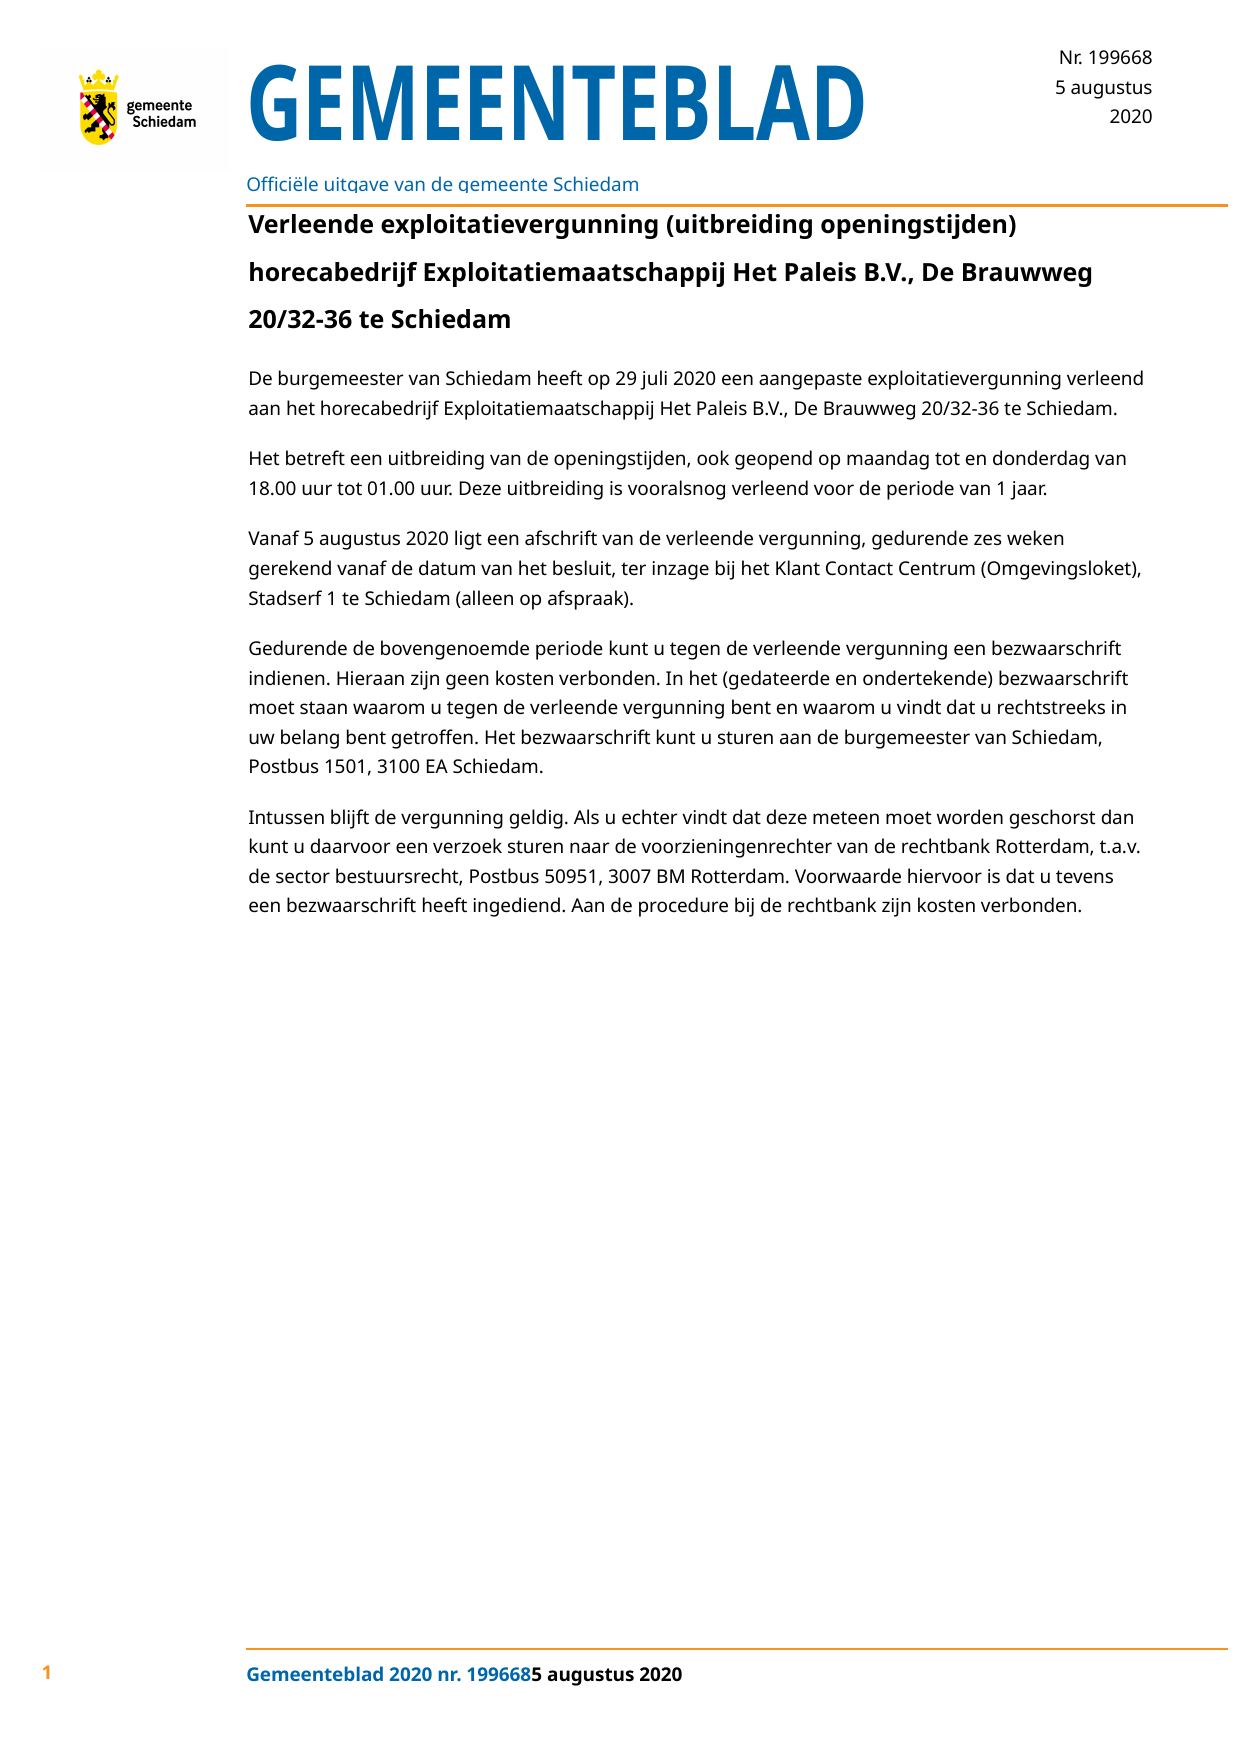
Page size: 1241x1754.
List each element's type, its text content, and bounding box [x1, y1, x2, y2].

picture [41, 47, 231, 172]
text Verleende exploitatievergunning (uitbreiding openingstijden) horecabedrijf Exploitatiemaatschappij Het Paleis B.V., De Brauwweg 20/32-36 te Schiedam [248, 207, 1152, 336]
text Intussen blijft de vergunning geldig. Als u echter vindt dat deze meteen moet worden geschorst dan kunt u daarvoor een verzoek sturen naar de voorzieningenrechter van de rechtbank Rotterdam, t.a.v. de sector bestuursrecht, Postbus 50951, 3007 BM Rotterdam. Voorwaarde hiervoor is dat u tevens een bezwaarschrift heeft ingediend. Aan de procedure bij de rechtbank zijn kosten verbonden. [248, 804, 1152, 918]
text De burgemeester van Schiedam heeft op 29 juli 2020 een aangepaste exploitatievergunning verleend aan het horecabedrijf Exploitatiemaatschappij Het Paleis B.V., De Brauwweg 20/32-36 te Schiedam. [248, 366, 1152, 421]
text Vanaf 5 augustus 2020 ligt een afschrift van de verleende vergunning, gedurende zes weken gerekend vanaf de datum van het besluit, ter inzage bij het Klant Contact Centrum (Omgevingsloket), Stadserf 1 te Schiedam (alleen op afspraak). [248, 526, 1152, 610]
text Het betreft een uitbreiding van de openingstijden, ook geopend op maandag tot en donderdag van 18.00 uur tot 01.00 uur. Deze uitbreiding is vooralsnog verleend voor de periode van 1 jaar. [248, 446, 1152, 501]
text Gedurende de bovengenoemde periode kunt u tegen de verleende vergunning een bezwaarschrift indienen. Hieraan zijn geen kosten verbonden. In het (gedateerde en ondertekende) bezwaarschrift moet staan waarom u tegen de verleende vergunning bent en waarom u vindt dat u rechtstreeks in uw belang bent getroffen. Het bezwaarschrift kunt u sturen aan de burgemeester van Schiedam, Postbus 1501, 3100 EA Schiedam. [248, 635, 1152, 779]
